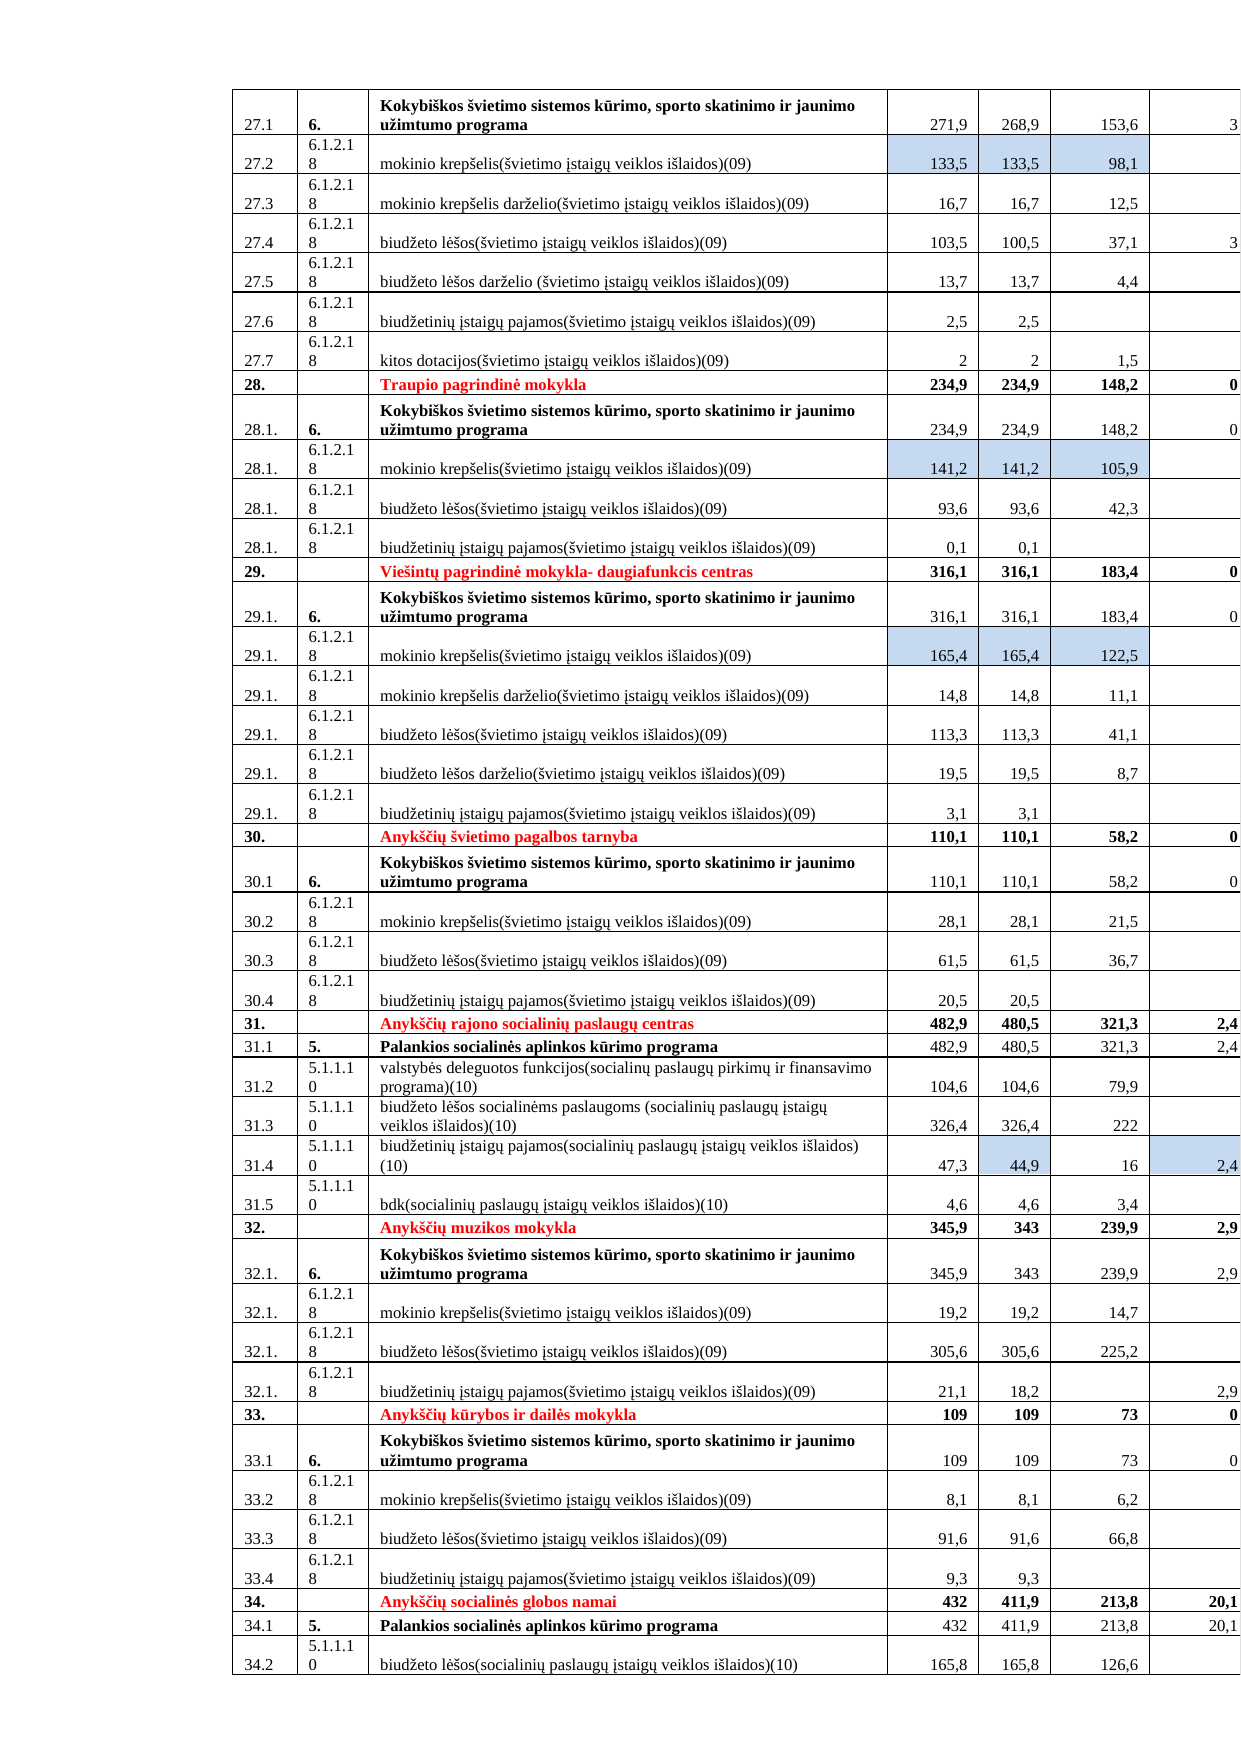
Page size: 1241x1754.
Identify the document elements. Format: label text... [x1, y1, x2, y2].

table_cell 141,2 [979, 440, 1050, 478]
table_cell 6.1.2.18 [298, 519, 368, 557]
table_cell 6.1.2.18 [298, 971, 368, 1009]
table_cell 239,9 [1051, 1215, 1149, 1237]
table_cell 6.1.2.18 [298, 479, 368, 518]
table_cell 31.4 [233, 1136, 297, 1174]
table_cell 3 [1150, 90, 1240, 134]
table_cell 28.1. [233, 519, 297, 557]
table_cell [1051, 1549, 1149, 1588]
table_cell 0 [1150, 395, 1240, 439]
table_cell 345,9 [888, 1215, 978, 1237]
table_cell 165,4 [888, 627, 978, 665]
table_cell Kokybiškos švietimo sistemos kūrimo, sporto skatinimo ir jaunimo užimtumo programa [369, 1425, 887, 1469]
table_cell 6.1.2.18 [298, 745, 368, 783]
table_cell 32.1. [233, 1363, 297, 1401]
table_cell 41,1 [1051, 706, 1149, 744]
table_cell [298, 824, 368, 846]
table_cell 133,5 [979, 135, 1050, 173]
table_cell 27.5 [233, 253, 297, 291]
table_cell 37,1 [1051, 214, 1149, 252]
table_cell 113,3 [979, 706, 1050, 744]
table_cell [1150, 1058, 1240, 1096]
table_cell 316,1 [979, 558, 1050, 581]
table_cell 305,6 [979, 1323, 1050, 1361]
table_cell 234,9 [888, 371, 978, 394]
table_cell 30.2 [233, 893, 297, 931]
table_cell 6.1.2.18 [298, 1510, 368, 1548]
table_cell Anykščių muzikos mokykla [369, 1215, 887, 1237]
table_cell 20,5 [888, 971, 978, 1009]
table_cell [1150, 479, 1240, 518]
table_cell [1051, 519, 1149, 557]
table_cell 110,1 [979, 824, 1050, 846]
table_cell Kokybiškos švietimo sistemos kūrimo, sporto skatinimo ir jaunimo užimtumo programa [369, 582, 887, 626]
table_cell 2,9 [1150, 1239, 1240, 1283]
table_cell 30.3 [233, 932, 297, 970]
table_cell 30.4 [233, 971, 297, 1009]
table_cell 8,7 [1051, 745, 1149, 783]
table_cell 183,4 [1051, 558, 1149, 581]
table_cell [1150, 253, 1240, 291]
table_cell Kokybiškos švietimo sistemos kūrimo, sporto skatinimo ir jaunimo užimtumo programa [369, 847, 887, 891]
table_cell 109 [888, 1402, 978, 1424]
table_cell 61,5 [979, 932, 1050, 970]
table_cell 98,1 [1051, 135, 1149, 173]
table_cell 32.1. [233, 1284, 297, 1322]
table_cell 165,8 [888, 1636, 978, 1674]
table_cell 4,6 [888, 1176, 978, 1214]
table_cell 9,3 [888, 1549, 978, 1588]
table_cell 29.1. [233, 745, 297, 783]
table_cell [298, 371, 368, 394]
table_cell biudžeto lėšos(švietimo įstaigų veiklos išlaidos)(09) [369, 214, 887, 252]
table_cell biudžeto lėšos darželio (švietimo įstaigų veiklos išlaidos)(09) [369, 253, 887, 291]
table_cell [1150, 1097, 1240, 1135]
table_cell 482,9 [888, 1034, 978, 1056]
table_cell 16 [1051, 1136, 1149, 1174]
table_cell biudžeto lėšos(švietimo įstaigų veiklos išlaidos)(09) [369, 1323, 887, 1361]
table_cell 480,5 [979, 1034, 1050, 1056]
table_cell mokinio krepšelis darželio(švietimo įstaigų veiklos išlaidos)(09) [369, 666, 887, 704]
table_cell 91,6 [979, 1510, 1050, 1548]
table_cell 6.1.2.18 [298, 1549, 368, 1588]
table_cell Anykščių socialinės globos namai [369, 1589, 887, 1611]
table_cell 73 [1051, 1402, 1149, 1424]
table_cell 345,9 [888, 1239, 978, 1283]
table_cell 6.1.2.18 [298, 666, 368, 704]
table_cell [1150, 1323, 1240, 1361]
table_cell 93,6 [888, 479, 978, 518]
table_cell 109 [979, 1402, 1050, 1424]
table_cell 234,9 [979, 371, 1050, 394]
table_cell 2 [979, 332, 1050, 370]
table_cell 480,5 [979, 1011, 1050, 1033]
table_cell 3,1 [888, 784, 978, 823]
table_cell biudžetinių įstaigų pajamos(švietimo įstaigų veiklos išlaidos)(09) [369, 293, 887, 331]
table_cell 32.1. [233, 1323, 297, 1361]
table_cell 326,4 [979, 1097, 1050, 1135]
table_cell 58,2 [1051, 824, 1149, 846]
table_cell 33.1 [233, 1425, 297, 1469]
table_cell 165,4 [979, 627, 1050, 665]
table_cell 28,1 [888, 893, 978, 931]
table_cell 5.1.1.10 [298, 1136, 368, 1174]
table_cell 326,4 [888, 1097, 978, 1135]
table_cell 29.1. [233, 582, 297, 626]
table_cell 105,9 [1051, 440, 1149, 478]
table_cell 73 [1051, 1425, 1149, 1469]
table_cell 109 [888, 1425, 978, 1469]
table_cell 6.1.2.18 [298, 1284, 368, 1322]
table_cell [1150, 519, 1240, 557]
table_cell 6. [298, 90, 368, 134]
table_cell 28.1. [233, 440, 297, 478]
table_cell 109 [979, 1425, 1050, 1469]
table_cell 27.2 [233, 135, 297, 173]
table_cell 47,3 [888, 1136, 978, 1174]
table_cell 19,2 [888, 1284, 978, 1322]
table_cell 5.1.1.10 [298, 1636, 368, 1674]
table_cell 222 [1051, 1097, 1149, 1135]
table_cell 432 [888, 1612, 978, 1634]
table_cell 2,9 [1150, 1215, 1240, 1237]
table_cell 19,5 [979, 745, 1050, 783]
table_cell biudžetinių įstaigų pajamos(švietimo įstaigų veiklos išlaidos)(09) [369, 971, 887, 1009]
table_cell 12,5 [1051, 174, 1149, 213]
table_cell 5.1.1.10 [298, 1058, 368, 1096]
table_cell [1150, 1176, 1240, 1214]
table_cell 6.1.2.18 [298, 1471, 368, 1509]
table_cell 66,8 [1051, 1510, 1149, 1548]
table_cell 0 [1150, 558, 1240, 581]
table_cell 29. [233, 558, 297, 581]
table_cell 113,3 [888, 706, 978, 744]
table_cell 36,7 [1051, 932, 1149, 970]
table_cell 343 [979, 1239, 1050, 1283]
table_cell 27.1 [233, 90, 297, 134]
table_cell 0,1 [979, 519, 1050, 557]
table_cell 4,6 [979, 1176, 1050, 1214]
table_cell 29.1. [233, 784, 297, 823]
table_cell 34. [233, 1589, 297, 1611]
table_cell 6.1.2.18 [298, 627, 368, 665]
table_cell [1150, 1471, 1240, 1509]
table_cell biudžetinių įstaigų pajamos(socialinių paslaugų įstaigų veiklos išlaidos)(10) [369, 1136, 887, 1174]
table_cell [298, 1011, 368, 1033]
table_cell 0 [1150, 582, 1240, 626]
table_cell 34.2 [233, 1636, 297, 1674]
table_cell 482,9 [888, 1011, 978, 1033]
table_cell 31.5 [233, 1176, 297, 1214]
table_cell 104,6 [888, 1058, 978, 1096]
table_cell 268,9 [979, 90, 1050, 134]
table_cell 33. [233, 1402, 297, 1424]
table_cell 100,5 [979, 214, 1050, 252]
table_cell Anykščių kūrybos ir dailės mokykla [369, 1402, 887, 1424]
table_cell 79,9 [1051, 1058, 1149, 1096]
table_cell 6.1.2.18 [298, 174, 368, 213]
table_cell [1150, 971, 1240, 1009]
table_cell 19,5 [888, 745, 978, 783]
table_cell Anykščių švietimo pagalbos tarnyba [369, 824, 887, 846]
table_cell Viešintų pagrindinė mokykla- daugiafunkcis centras [369, 558, 887, 581]
table_cell [1150, 666, 1240, 704]
table_cell 30. [233, 824, 297, 846]
table_cell 133,5 [888, 135, 978, 173]
table_cell 27.4 [233, 214, 297, 252]
table_cell Palankios socialinės aplinkos kūrimo programa [369, 1034, 887, 1056]
table_cell 5.1.1.10 [298, 1176, 368, 1214]
table_cell 16,7 [979, 174, 1050, 213]
table_cell 14,7 [1051, 1284, 1149, 1322]
table_cell 411,9 [979, 1612, 1050, 1634]
table_cell 6.1.2.18 [298, 784, 368, 823]
table_cell 6.1.2.18 [298, 893, 368, 931]
table_cell 28. [233, 371, 297, 394]
table_cell 122,5 [1051, 627, 1149, 665]
table_cell 6.1.2.18 [298, 1323, 368, 1361]
table_cell mokinio krepšelis darželio(švietimo įstaigų veiklos išlaidos)(09) [369, 174, 887, 213]
table_cell 16,7 [888, 174, 978, 213]
table_cell mokinio krepšelis(švietimo įstaigų veiklos išlaidos)(09) [369, 893, 887, 931]
table_cell 28.1. [233, 395, 297, 439]
table_cell 234,9 [979, 395, 1050, 439]
table_cell mokinio krepšelis(švietimo įstaigų veiklos išlaidos)(09) [369, 440, 887, 478]
table_cell 1,5 [1051, 332, 1149, 370]
table_cell 141,2 [888, 440, 978, 478]
table_cell [1150, 174, 1240, 213]
table_cell 33.3 [233, 1510, 297, 1548]
table_cell 4,4 [1051, 253, 1149, 291]
table_cell kitos dotacijos(švietimo įstaigų veiklos išlaidos)(09) [369, 332, 887, 370]
table_cell 6.1.2.18 [298, 214, 368, 252]
table_cell 27.6 [233, 293, 297, 331]
table_cell 6. [298, 395, 368, 439]
table_cell 321,3 [1051, 1034, 1149, 1056]
table_cell 2,4 [1150, 1136, 1240, 1174]
table_cell 305,6 [888, 1323, 978, 1361]
table_cell 6.1.2.18 [298, 332, 368, 370]
table_cell [1150, 1510, 1240, 1548]
table_cell 20,1 [1150, 1589, 1240, 1611]
table_cell 13,7 [979, 253, 1050, 291]
table_cell 148,2 [1051, 395, 1149, 439]
table_cell 20,5 [979, 971, 1050, 1009]
table_cell 239,9 [1051, 1239, 1149, 1283]
table_cell [298, 1589, 368, 1611]
table_cell [1150, 932, 1240, 970]
table_cell 6. [298, 582, 368, 626]
table_cell [1150, 1284, 1240, 1322]
table_cell 20,1 [1150, 1612, 1240, 1634]
table_cell [1051, 1363, 1149, 1401]
table_cell biudžeto lėšos(švietimo įstaigų veiklos išlaidos)(09) [369, 1510, 887, 1548]
table_cell bdk(socialinių paslaugų įstaigų veiklos išlaidos)(10) [369, 1176, 887, 1214]
table_cell biudžeto lėšos socialinėms paslaugoms (socialinių paslaugų įstaigų veiklos išlaidos)(10) [369, 1097, 887, 1135]
table_cell 29.1. [233, 666, 297, 704]
table_cell [1150, 135, 1240, 173]
table_cell mokinio krepšelis(švietimo įstaigų veiklos išlaidos)(09) [369, 1284, 887, 1322]
table_cell [1150, 1549, 1240, 1588]
table_cell [1150, 440, 1240, 478]
table_cell 110,1 [979, 847, 1050, 891]
table_cell 27.3 [233, 174, 297, 213]
table_cell 343 [979, 1215, 1050, 1237]
table_cell biudžeto lėšos darželio(švietimo įstaigų veiklos išlaidos)(09) [369, 745, 887, 783]
table_cell 44,9 [979, 1136, 1050, 1174]
table_cell 27.7 [233, 332, 297, 370]
table_cell 0 [1150, 1425, 1240, 1469]
table_cell [298, 558, 368, 581]
table_cell [1150, 745, 1240, 783]
table_cell 28.1. [233, 479, 297, 518]
table_cell 6.1.2.18 [298, 135, 368, 173]
table_cell Kokybiškos švietimo sistemos kūrimo, sporto skatinimo ir jaunimo užimtumo programa [369, 90, 887, 134]
table_cell [1150, 293, 1240, 331]
table_cell biudžeto lėšos(socialinių paslaugų įstaigų veiklos išlaidos)(10) [369, 1636, 887, 1674]
table_cell Palankios socialinės aplinkos kūrimo programa [369, 1612, 887, 1634]
table_cell 213,8 [1051, 1612, 1149, 1634]
table_cell biudžetinių įstaigų pajamos(švietimo įstaigų veiklos išlaidos)(09) [369, 784, 887, 823]
table_cell 6.1.2.18 [298, 706, 368, 744]
table_cell Anykščių rajono socialinių paslaugų centras [369, 1011, 887, 1033]
table_cell [1051, 971, 1149, 1009]
table_cell 321,3 [1051, 1011, 1149, 1033]
table_cell 5. [298, 1612, 368, 1634]
table_cell 234,9 [888, 395, 978, 439]
table_cell 21,5 [1051, 893, 1149, 931]
table_cell 0 [1150, 847, 1240, 891]
table_cell 6. [298, 1425, 368, 1469]
table_cell 8,1 [888, 1471, 978, 1509]
table_cell 213,8 [1051, 1589, 1149, 1611]
table_cell [1150, 706, 1240, 744]
table_cell [298, 1402, 368, 1424]
table_cell [1051, 784, 1149, 823]
table_cell [1150, 332, 1240, 370]
table_cell 0,1 [888, 519, 978, 557]
table_cell 103,5 [888, 214, 978, 252]
table_cell 32.1. [233, 1239, 297, 1283]
table_cell 2,4 [1150, 1011, 1240, 1033]
table_cell 110,1 [888, 824, 978, 846]
table_cell 2 [888, 332, 978, 370]
table_cell 6.1.2.18 [298, 932, 368, 970]
table_cell [1150, 784, 1240, 823]
table_cell 6,2 [1051, 1471, 1149, 1509]
table_cell 58,2 [1051, 847, 1149, 891]
table_cell 0 [1150, 1402, 1240, 1424]
table_cell 33.2 [233, 1471, 297, 1509]
table_cell 61,5 [888, 932, 978, 970]
table_cell 14,8 [979, 666, 1050, 704]
table_cell biudžeto lėšos(švietimo įstaigų veiklos išlaidos)(09) [369, 479, 887, 518]
table_cell 91,6 [888, 1510, 978, 1548]
table_cell 0 [1150, 371, 1240, 394]
table_cell 6.1.2.18 [298, 1363, 368, 1401]
table_cell mokinio krepšelis(švietimo įstaigų veiklos išlaidos)(09) [369, 135, 887, 173]
table_cell 14,8 [888, 666, 978, 704]
table_cell 42,3 [1051, 479, 1149, 518]
table_cell 153,6 [1051, 90, 1149, 134]
table_cell biudžetinių įstaigų pajamos(švietimo įstaigų veiklos išlaidos)(09) [369, 1549, 887, 1588]
table_cell 411,9 [979, 1589, 1050, 1611]
table_cell 3,4 [1051, 1176, 1149, 1214]
table_cell 104,6 [979, 1058, 1050, 1096]
table_cell Kokybiškos švietimo sistemos kūrimo, sporto skatinimo ir jaunimo užimtumo programa [369, 1239, 887, 1283]
table_cell 6. [298, 1239, 368, 1283]
table_cell 2,9 [1150, 1363, 1240, 1401]
table_cell 225,2 [1051, 1323, 1149, 1361]
table_cell 165,8 [979, 1636, 1050, 1674]
table_cell 93,6 [979, 479, 1050, 518]
table_cell [1150, 627, 1240, 665]
table_cell 21,1 [888, 1363, 978, 1401]
table_cell 110,1 [888, 847, 978, 891]
table_cell 6. [298, 847, 368, 891]
table_cell 34.1 [233, 1612, 297, 1634]
table_cell 28,1 [979, 893, 1050, 931]
table_cell 271,9 [888, 90, 978, 134]
table_cell 316,1 [979, 582, 1050, 626]
table_cell Kokybiškos švietimo sistemos kūrimo, sporto skatinimo ir jaunimo užimtumo programa [369, 395, 887, 439]
table_cell 13,7 [888, 253, 978, 291]
table_cell [1150, 893, 1240, 931]
table_cell 11,1 [1051, 666, 1149, 704]
table_cell [1150, 1636, 1240, 1674]
table_cell mokinio krepšelis(švietimo įstaigų veiklos išlaidos)(09) [369, 627, 887, 665]
table_cell 2,5 [979, 293, 1050, 331]
table_cell 32. [233, 1215, 297, 1237]
table_cell 19,2 [979, 1284, 1050, 1322]
table_cell 148,2 [1051, 371, 1149, 394]
table_cell 0 [1150, 824, 1240, 846]
table_cell 5.1.1.10 [298, 1097, 368, 1135]
table_cell 5. [298, 1034, 368, 1056]
table_cell 2,4 [1150, 1034, 1240, 1056]
table_cell 6.1.2.18 [298, 293, 368, 331]
table_cell 126,6 [1051, 1636, 1149, 1674]
table_cell 3 [1150, 214, 1240, 252]
table_cell [298, 1215, 368, 1237]
table_cell [1051, 293, 1149, 331]
table_cell 29.1. [233, 627, 297, 665]
table_cell biudžeto lėšos(švietimo įstaigų veiklos išlaidos)(09) [369, 932, 887, 970]
table_cell Traupio pagrindinė mokykla [369, 371, 887, 394]
table_cell 3,1 [979, 784, 1050, 823]
table_cell 316,1 [888, 558, 978, 581]
table_cell 30.1 [233, 847, 297, 891]
table_cell 29.1. [233, 706, 297, 744]
table_cell 6.1.2.18 [298, 440, 368, 478]
table_cell 18,2 [979, 1363, 1050, 1401]
table_cell valstybės deleguotos funkcijos(socialinų paslaugų pirkimų ir finansavimo programa)(10) [369, 1058, 887, 1096]
table_cell 8,1 [979, 1471, 1050, 1509]
table_cell 6.1.2.18 [298, 253, 368, 291]
table_cell 31.3 [233, 1097, 297, 1135]
table_cell 316,1 [888, 582, 978, 626]
table_cell biudžeto lėšos(švietimo įstaigų veiklos išlaidos)(09) [369, 706, 887, 744]
table_cell mokinio krepšelis(švietimo įstaigų veiklos išlaidos)(09) [369, 1471, 887, 1509]
table_cell biudžetinių įstaigų pajamos(švietimo įstaigų veiklos išlaidos)(09) [369, 1363, 887, 1401]
table_cell 33.4 [233, 1549, 297, 1588]
table_cell 31.2 [233, 1058, 297, 1096]
table_cell 183,4 [1051, 582, 1149, 626]
table_cell 9,3 [979, 1549, 1050, 1588]
table_cell 31. [233, 1011, 297, 1033]
table_cell 432 [888, 1589, 978, 1611]
table_cell biudžetinių įstaigų pajamos(švietimo įstaigų veiklos išlaidos)(09) [369, 519, 887, 557]
table_cell 31.1 [233, 1034, 297, 1056]
table_cell 2,5 [888, 293, 978, 331]
